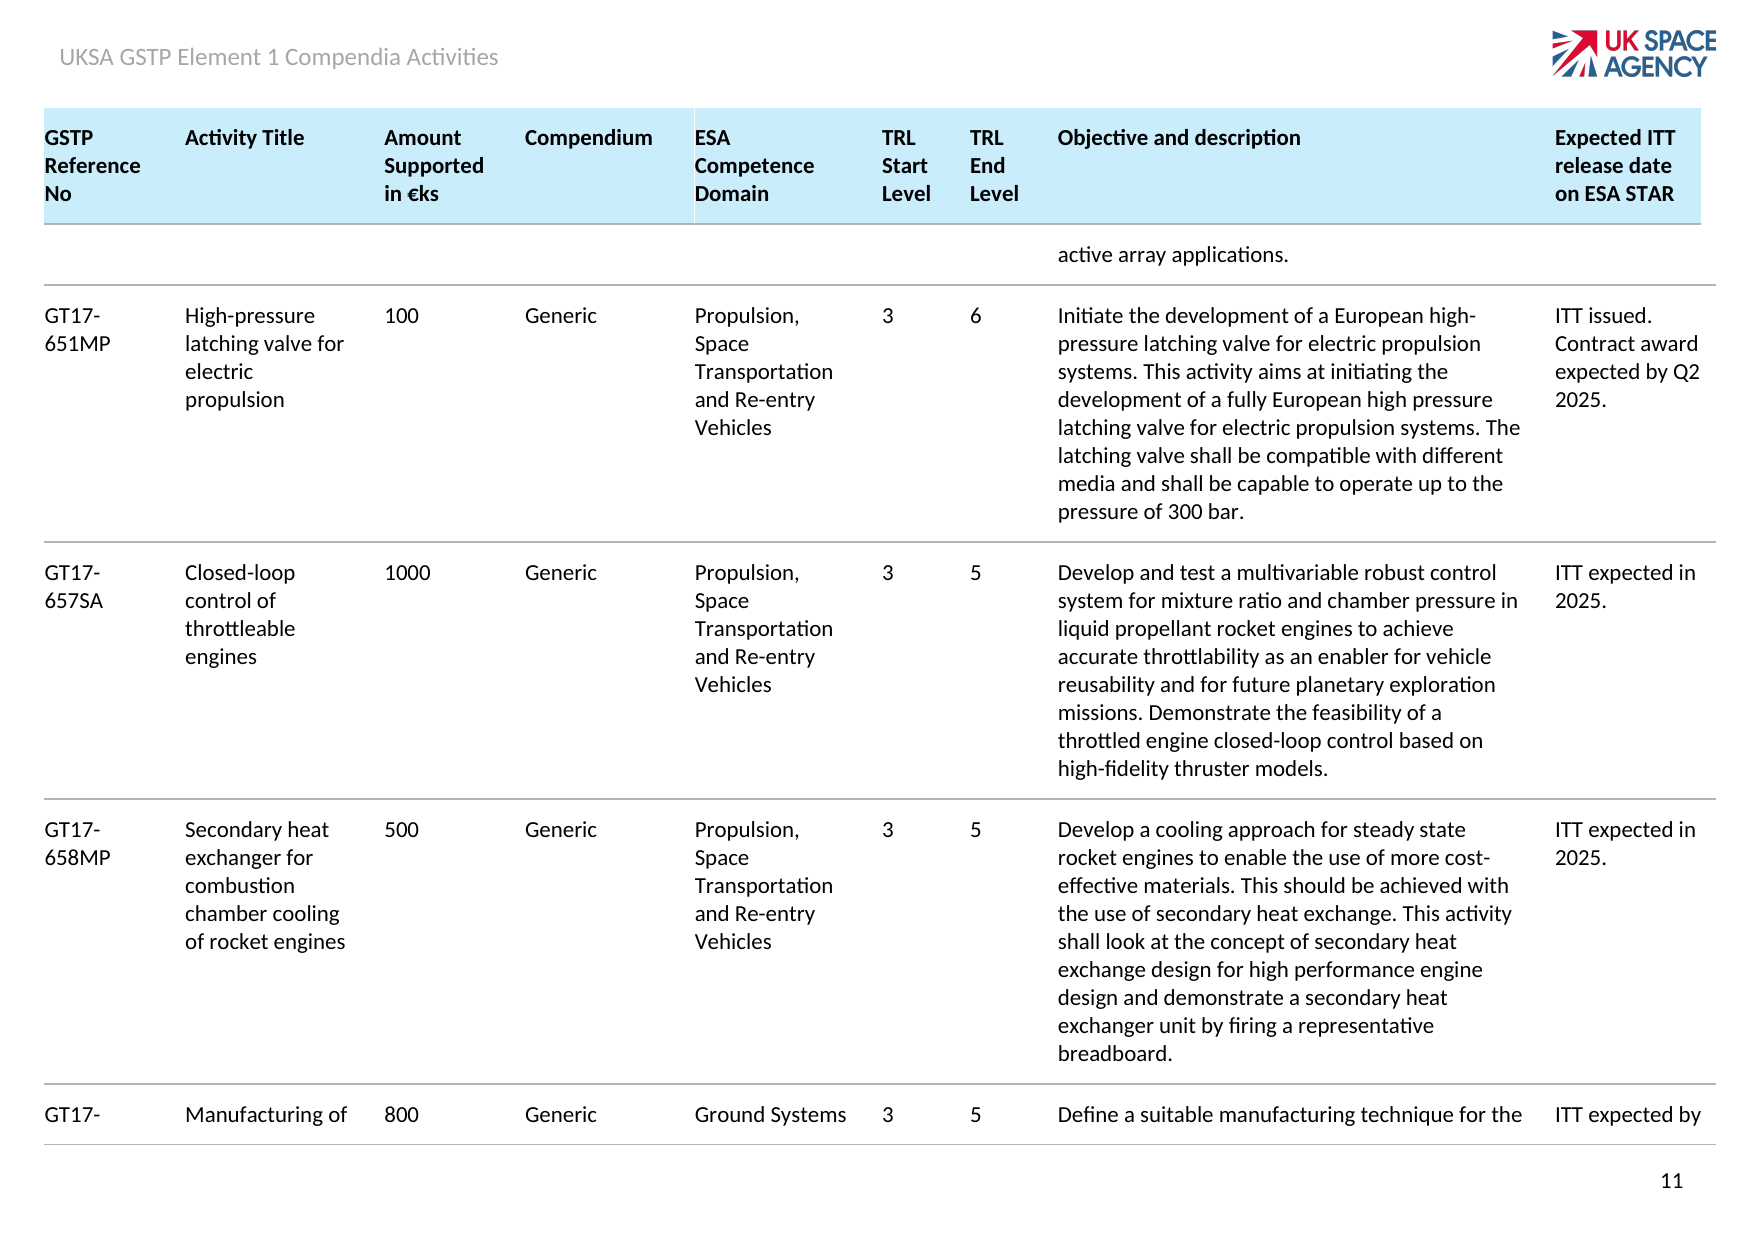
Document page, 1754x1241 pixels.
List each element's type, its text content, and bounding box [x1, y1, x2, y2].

table_cell [695, 225, 882, 284]
table_header [1701, 108, 1716, 223]
table_cell 1000 [384, 543, 525, 798]
table_cell High-pressure latching valve for electric propulsion [185, 286, 384, 541]
table_cell Generic [525, 286, 694, 541]
table_cell Develop and test a multivariable robust control system for mixture ratio and chamber pressure in liquid propellant rocket engines to achieve accurate throttlability as an enabler for vehicle reusability and for future planetary exploration missions. Demonstrate the feasibility of a throttled engine closed-loop control based on high-fidelity thruster models. [1058, 543, 1555, 798]
table_cell Propulsion, Space Transportation and Re-entry Vehicles [695, 800, 882, 1083]
table_header TRL End Level [970, 108, 1058, 223]
table_cell 800 [384, 1085, 525, 1144]
table_cell Initiate the development of a European high-pressure latching valve for electric propulsion systems. This activity aims at initiating the development of a fully European high pressure latching valve for electric propulsion systems. The latching valve shall be compatible with different media and shall be capable to operate up to the pressure of 300 bar. [1058, 286, 1555, 541]
table_cell [525, 225, 694, 284]
table_cell 100 [384, 286, 525, 541]
table_cell GT17- [44, 1085, 185, 1144]
table_cell 3 [882, 286, 970, 541]
table_header Amount Supported in €ks [384, 108, 525, 223]
table_cell Generic [525, 543, 694, 798]
table_cell ITT issued. Contract award expected by Q2 2025. [1555, 286, 1716, 541]
table_cell GT17-658MP [44, 800, 185, 1083]
table_cell Closed-loop control of throttleable engines [185, 543, 384, 798]
table_cell [384, 225, 525, 284]
table_cell Secondary heat exchanger for combustion chamber cooling of rocket engines [185, 800, 384, 1083]
table_cell [185, 225, 384, 284]
table_cell [970, 225, 1058, 284]
table_cell 5 [970, 1085, 1058, 1144]
table_cell 3 [882, 1085, 970, 1144]
table_cell 500 [384, 800, 525, 1083]
table_cell ITT expected by [1555, 1085, 1716, 1144]
table_header GSTP Reference No [44, 108, 185, 223]
table_cell Ground Systems [695, 1085, 882, 1144]
table_cell Generic [525, 800, 694, 1083]
table_cell GT17-657SA [44, 543, 185, 798]
table_header Expected ITT release date on ESA STAR [1555, 108, 1701, 223]
table_cell 3 [882, 800, 970, 1083]
table_cell 3 [882, 543, 970, 798]
table_cell [882, 225, 970, 284]
table_cell [1555, 223, 1716, 284]
table_cell Propulsion, Space Transportation and Re-entry Vehicles [695, 543, 882, 798]
table_header Activity Title [185, 108, 384, 223]
table_cell Propulsion, Space Transportation and Re-entry Vehicles [695, 286, 882, 541]
table_cell ITT expected in 2025. [1555, 800, 1716, 1083]
table_cell Develop a cooling approach for steady state rocket engines to enable the use of more cost-effective materials. This should be achieved with the use of secondary heat exchange. This activity shall look at the concept of secondary heat exchange design for high performance engine design and demonstrate a secondary heat exchanger unit by firing a representative breadboard. [1058, 800, 1555, 1083]
table_cell 5 [970, 800, 1058, 1083]
table_header Compendium [525, 108, 694, 223]
table_cell 5 [970, 543, 1058, 798]
table_cell ITT expected in 2025. [1555, 543, 1716, 798]
table_header ESA Competence Domain [695, 108, 882, 223]
table_cell active array applications. [1058, 225, 1555, 284]
table_cell Manufacturing of [185, 1085, 384, 1144]
table_header Objective and description [1058, 108, 1555, 223]
table_cell 6 [970, 286, 1058, 541]
table_cell GT17-651MP [44, 286, 185, 541]
table_cell [44, 225, 185, 284]
table_cell Define a suitable manufacturing technique for the [1058, 1085, 1555, 1144]
table_cell Generic [525, 1085, 694, 1144]
table_header TRL Start Level [882, 108, 970, 223]
